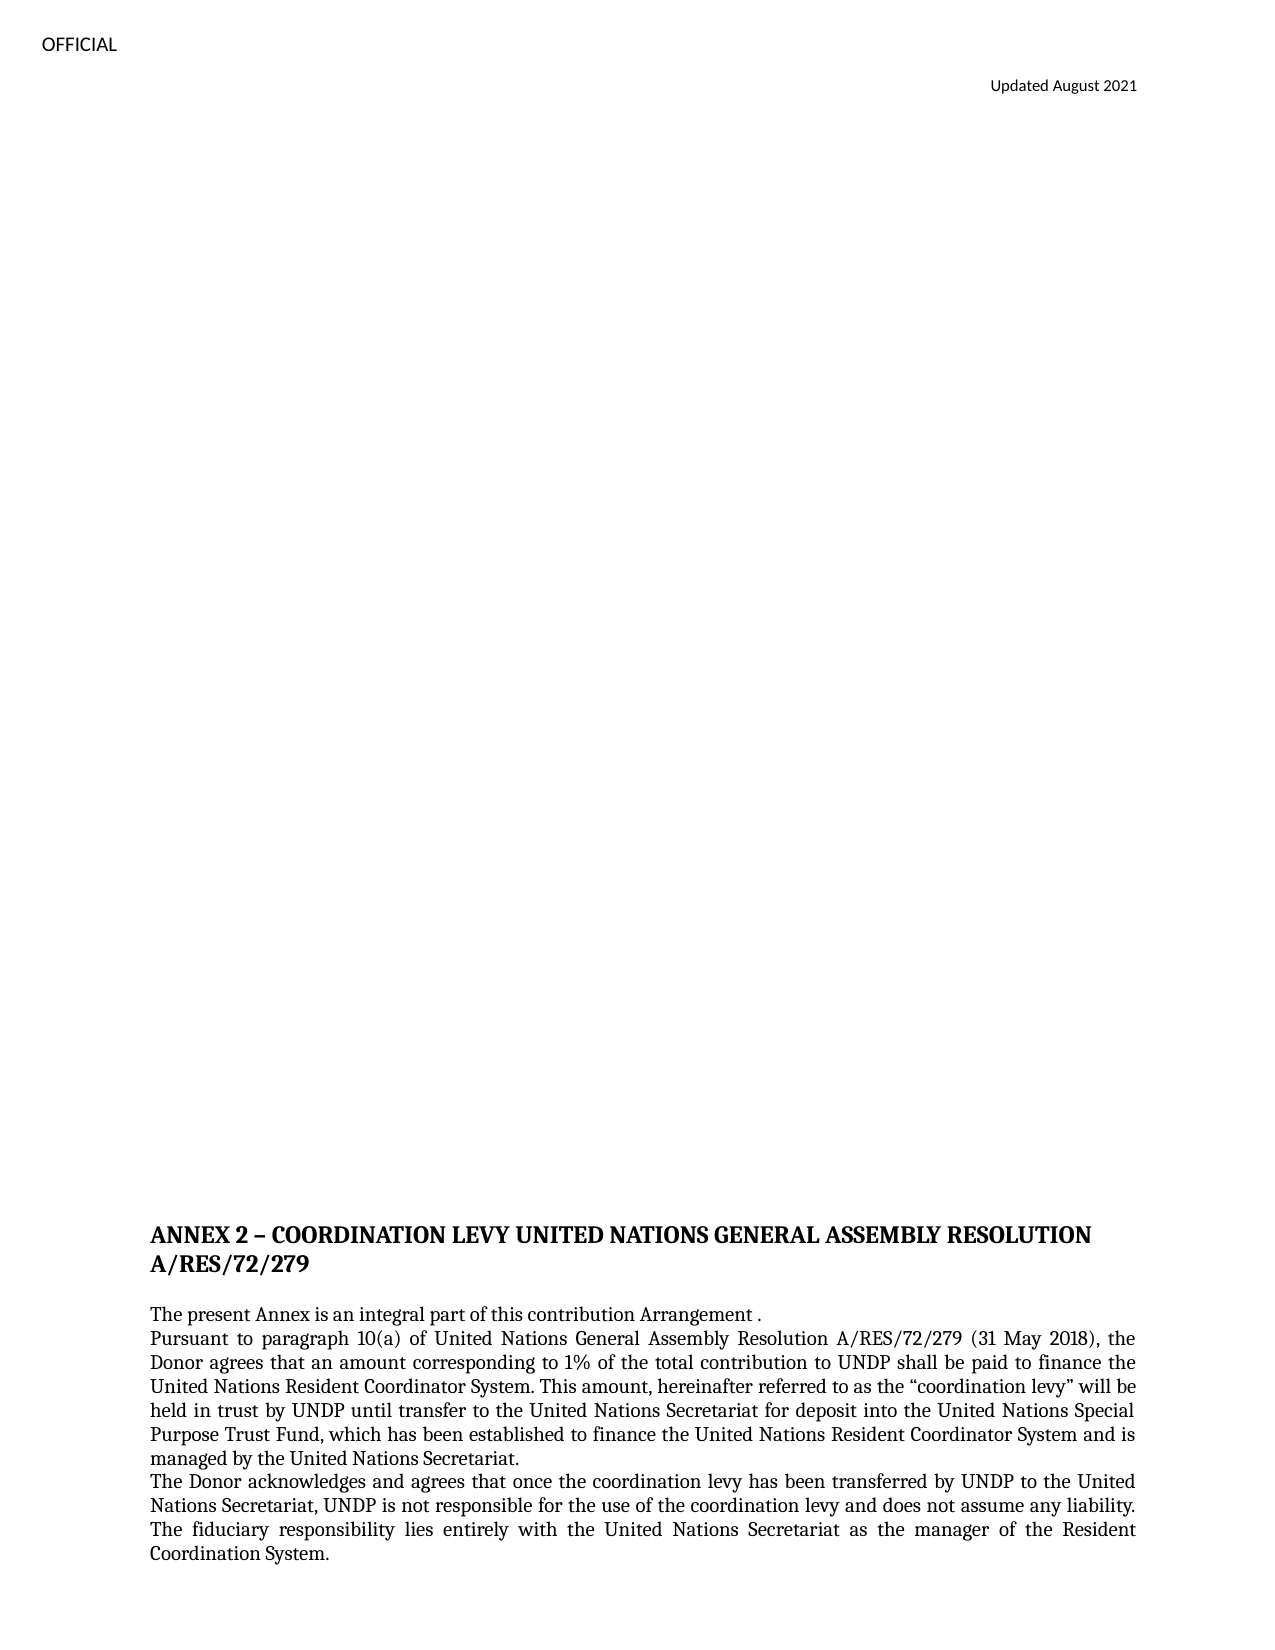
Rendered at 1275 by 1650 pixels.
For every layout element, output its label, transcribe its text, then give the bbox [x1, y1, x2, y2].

text The present Annex is an integral part of this contribution Arrangement . [150, 1302, 1137, 1326]
text ANNEX 2 – COORDINATION LEVY UNITED NATIONS GENERAL ASSEMBLY RESOLUTION A/RES/72/279 [150, 1221, 1137, 1278]
text The Donor acknowledges and agrees that once the coordination levy has been transferred by UNDP to the United Nations Secretariat, UNDP is not responsible for the use of the coordination levy and does not assume any liability. The fiduciary responsibility lies entirely with the United Nations Secretariat as the manager of the Resident Coordination System. [150, 1470, 1137, 1566]
text Pursuant to paragraph 10(a) of United Nations General Assembly Resolution A/RES/72/279 (31 May 2018), the Donor agrees that an amount corresponding to 1% of the total contribution to UNDP shall be paid to finance the United Nations Resident Coordinator System. This amount, hereinafter referred to as the “coordination levy” will be held in trust by UNDP until transfer to the United Nations Secretariat for deposit into the United Nations Special Purpose Trust Fund, which has been established to finance the United Nations Resident Coordinator System and is managed by the United Nations Secretariat. [150, 1326, 1137, 1470]
